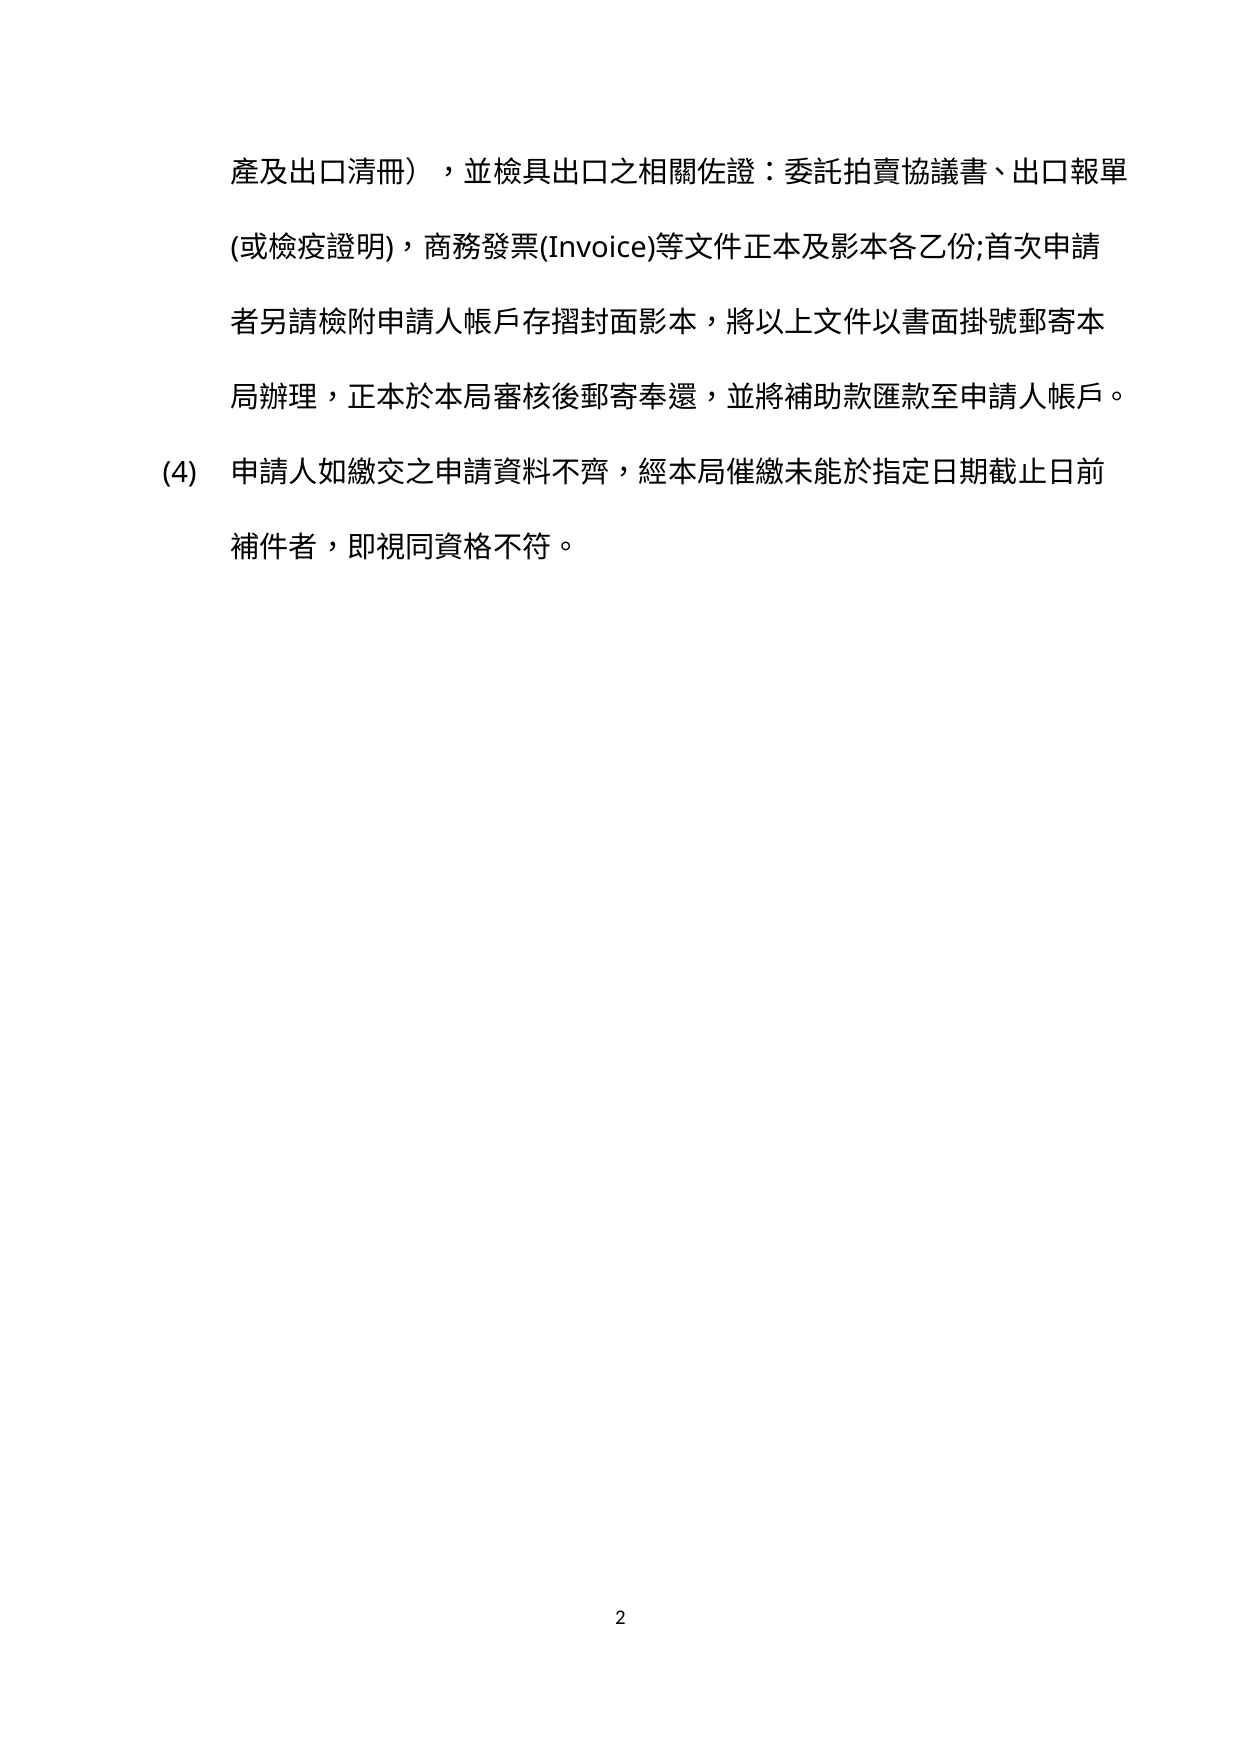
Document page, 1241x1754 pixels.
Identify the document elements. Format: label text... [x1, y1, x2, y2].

list 申請人於出口作業完成後，填妥申請文件(申請暨切結書、印領清冊、生產及出口清冊），並檢具出口之相關佐證：委託拍賣協議書、出口報單(或檢疫證明)，商務發票(Invoice)等文件正本及影本各乙份;首次申請者另請檢附申請人帳戶存摺封面影本，將以上文件以書面掛號郵寄本局辦理，正本於本局審核後郵寄奉還，並將補助款匯款至申請人帳戶。 [162, 132, 1128, 432]
list 申請人如繳交之申請資料不齊，經本局催繳未能於指定日期截止日前補件者，即視同資格不符。 [162, 432, 1128, 582]
